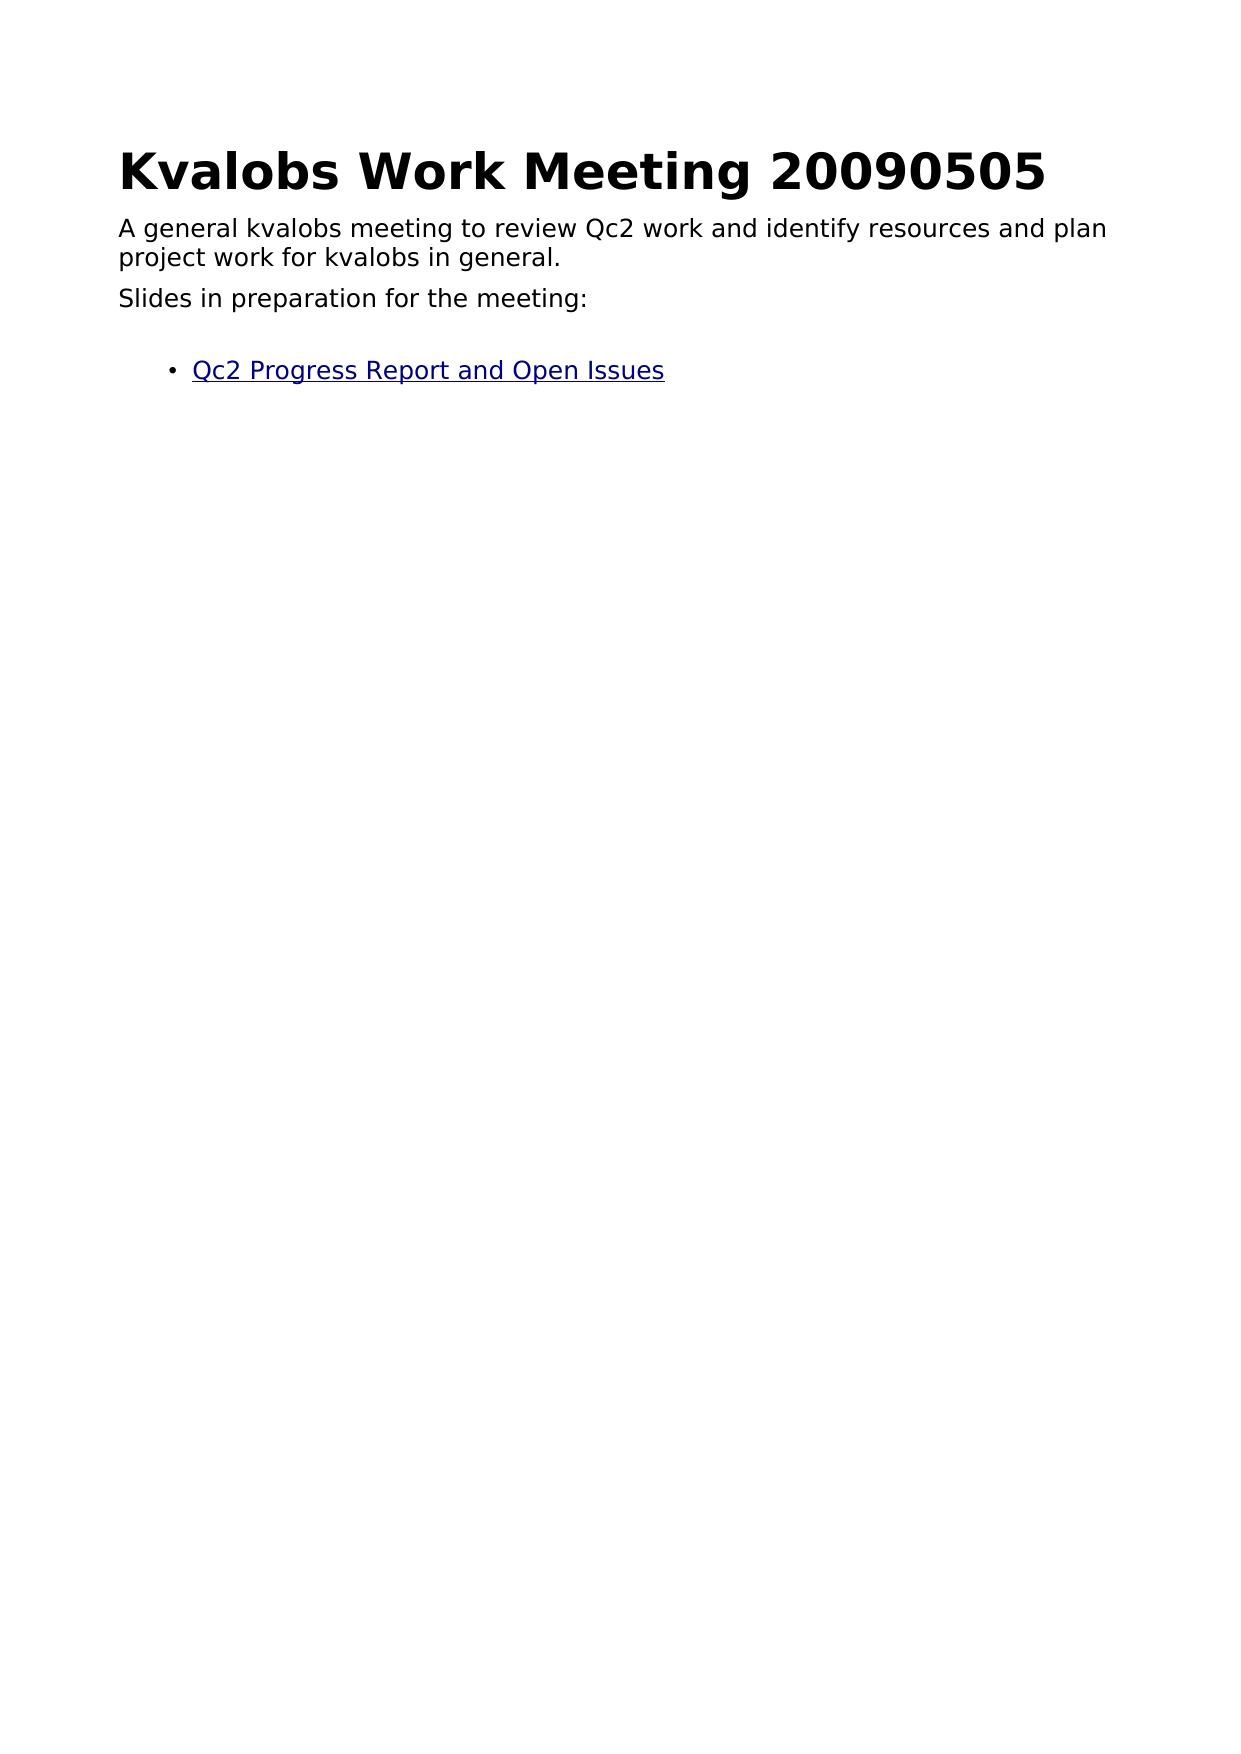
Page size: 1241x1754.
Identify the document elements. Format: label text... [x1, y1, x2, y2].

text Slides in preparation for the meeting: [118, 285, 1122, 314]
text A general kvalobs meeting to review Qc2 work and identify resources and plan project work for kvalobs in general. [118, 214, 1122, 272]
list Qc2 Progress Report and Open Issues [177, 356, 1122, 385]
subtitle Kvalobs Work Meeting 20090505 [118, 143, 1122, 201]
